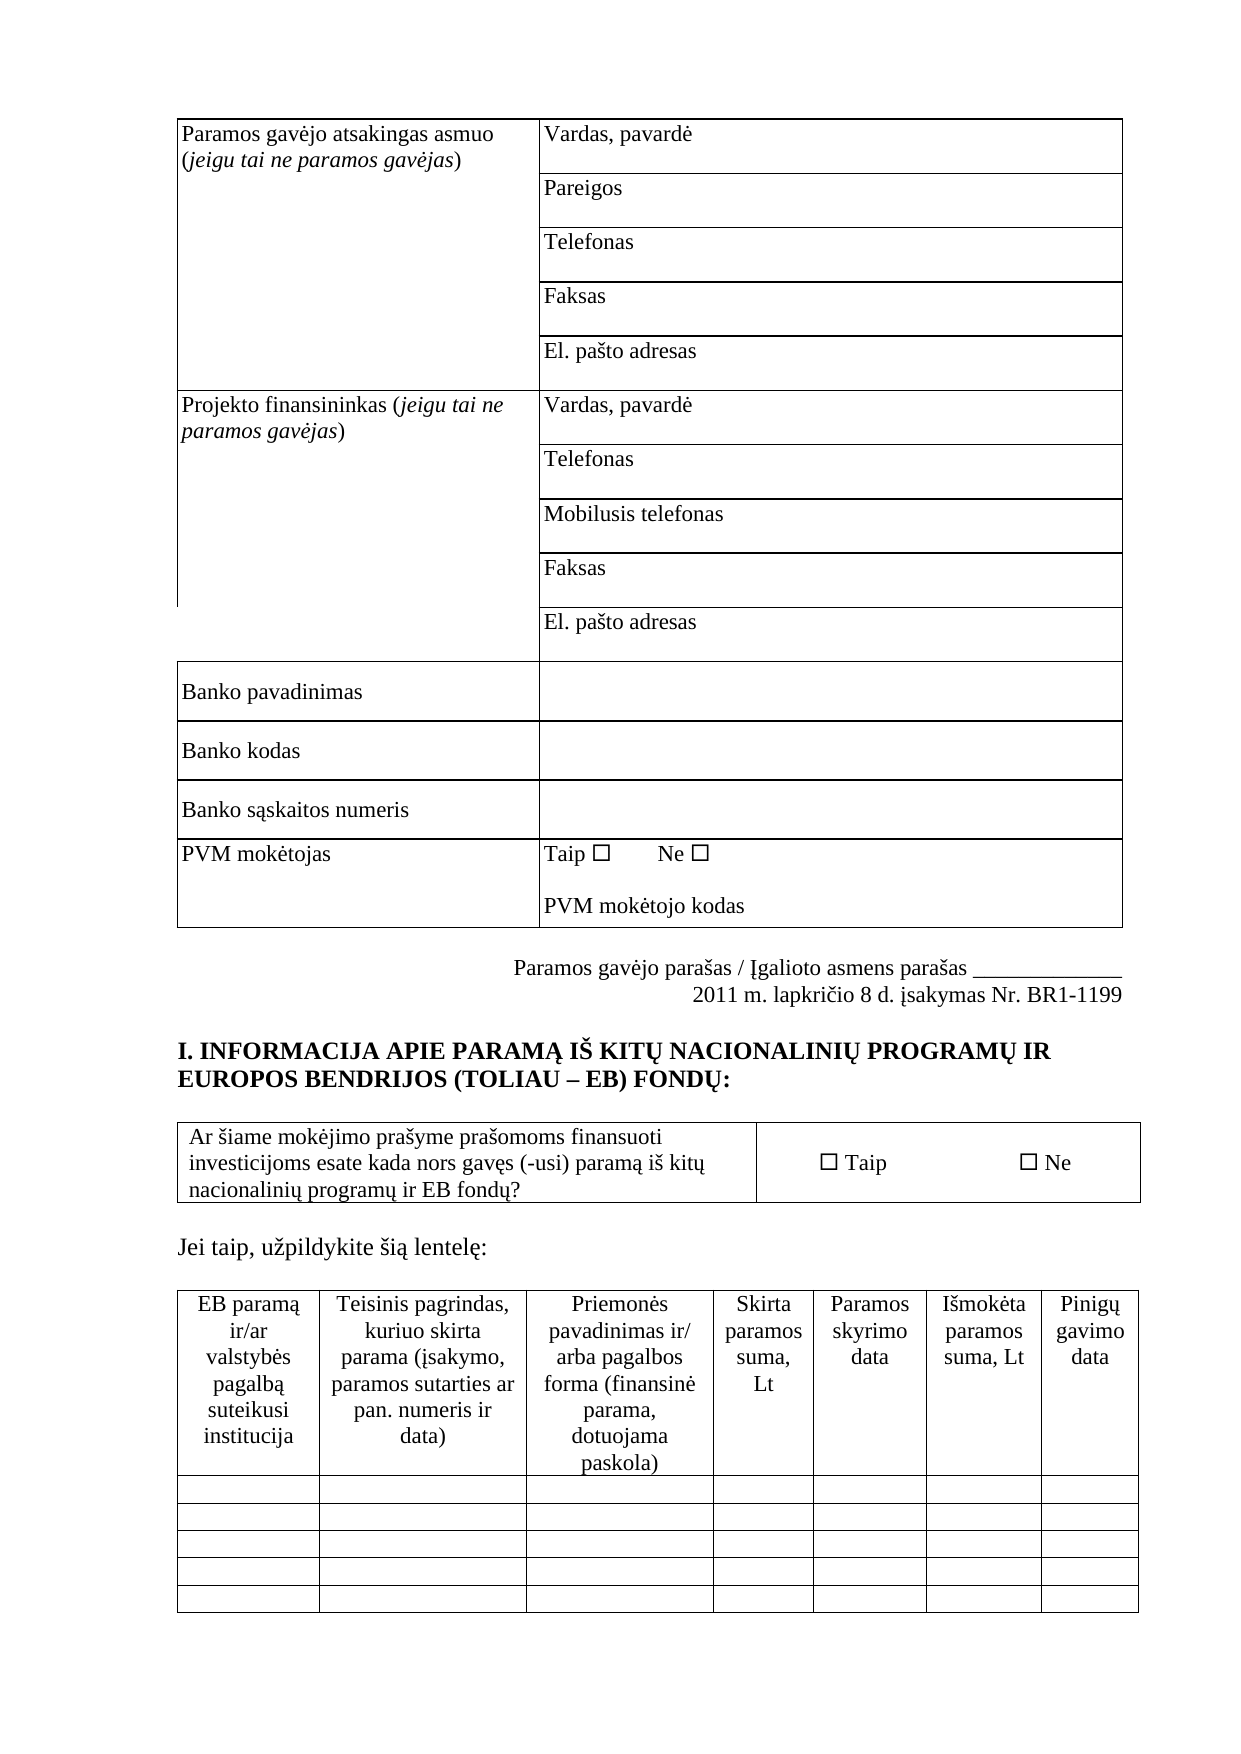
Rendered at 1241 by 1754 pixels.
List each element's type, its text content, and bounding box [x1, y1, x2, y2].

table_cell [320, 1504, 526, 1530]
table_cell [1042, 1558, 1138, 1584]
text I. Informacija apie paramą iš kitų nacionalinių programų ir Europos bendrijos (toliau – EB) fondų: [177, 1036, 1122, 1093]
table_header EB paramą ir/ar valstybės pagalbą suteikusi institucija [178, 1291, 319, 1475]
table_cell [1042, 1531, 1138, 1557]
table_cell [927, 1531, 1041, 1557]
table_cell Faksas [714, 283, 1122, 335]
table_cell [540, 781, 1122, 838]
table_cell [927, 1586, 1041, 1612]
table_cell [1042, 1504, 1138, 1530]
table_header Skirta paramos suma, Lt [714, 1291, 813, 1475]
table_header [] Ne [949, 1123, 1140, 1202]
table_cell [1042, 1586, 1138, 1612]
table_cell [814, 1558, 926, 1584]
table_cell [714, 1586, 813, 1612]
table_cell [927, 1504, 1041, 1530]
table_cell [814, 1504, 926, 1530]
table_header Teisinis pagrindas, kuriuo skirta parama (įsakymo, paramos sutarties ar pan. numeris ir data) [320, 1291, 526, 1475]
table_cell [527, 1531, 713, 1557]
table_header Paramos skyrimo data [814, 1291, 926, 1475]
table_cell Pareigos [714, 174, 1122, 227]
table_header [] Taip [757, 1123, 949, 1202]
text Jei taip, užpildykite šią lentelę: [177, 1232, 1122, 1261]
table_cell [714, 1476, 813, 1502]
table_cell [527, 1558, 713, 1584]
table_cell [320, 1476, 526, 1502]
table_cell Banko pavadinimas [178, 662, 539, 720]
table_cell [178, 1504, 319, 1530]
table_cell [320, 1586, 526, 1612]
table_cell [814, 1586, 926, 1612]
table_cell Telefonas [714, 228, 1122, 281]
table_cell Vardas, pavardė [714, 120, 1122, 172]
table_cell Projekto finansininkas (jeigu tai ne paramos gavėjas) [178, 391, 539, 607]
table_cell [527, 1476, 713, 1502]
table_cell Banko kodas [178, 722, 539, 779]
table_cell [927, 1476, 1041, 1502]
table_cell Vardas, pavardė [934, 391, 1122, 444]
table_cell [814, 1531, 926, 1557]
table_header Pinigų gavimo data [1042, 1291, 1138, 1475]
table_cell Paramos gavėjo atsakingas asmuo (jeigu tai ne paramos gavėjas) [178, 120, 539, 389]
table_cell [1042, 1476, 1138, 1502]
table_cell [178, 1531, 319, 1557]
table_cell Mobilusis telefonas [934, 500, 1122, 552]
table_cell [320, 1558, 526, 1584]
table_header Priemonės pavadinimas ir/ arba pagalbos forma (finansinė parama, dotuojama paskola) [527, 1291, 713, 1475]
table_cell [178, 1558, 319, 1584]
table_cell Taip [] Ne [] PVM mokėtojo kodas [540, 840, 1122, 926]
table_cell El. pašto adresas [714, 337, 1122, 389]
table_cell [714, 1531, 813, 1557]
table_header Išmokėta paramos suma, Lt [927, 1291, 1041, 1475]
text Paramos gavėjo parašas / Įgalioto asmens parašas _____________ [177, 954, 1122, 981]
table_cell [540, 722, 1122, 779]
table_cell PVM mokėtojas [178, 840, 539, 926]
table_cell El. pašto adresas [934, 608, 1122, 661]
table_cell [320, 1531, 526, 1557]
table_cell Telefonas [934, 445, 1122, 498]
table_cell [714, 1504, 813, 1530]
table_cell [814, 1476, 926, 1502]
table_cell [178, 1476, 319, 1502]
table_cell [527, 1586, 713, 1612]
text 2011 m. lapkričio 8 d. įsakymas Nr. BR1-1199 [177, 981, 1122, 1007]
table_cell [527, 1504, 713, 1530]
table_cell [714, 1558, 813, 1584]
table_cell [927, 1558, 1041, 1584]
table_cell [540, 662, 1122, 720]
table_cell [178, 1586, 319, 1612]
table_header Ar šiame mokėjimo prašyme prašomoms finansuoti investicijoms esate kada nors gavęs (-usi) paramą iš kitų nacionalinių programų ir EB fondų? [178, 1123, 756, 1202]
table_cell Faksas [934, 554, 1122, 607]
table_cell Banko sąskaitos numeris [178, 781, 539, 838]
